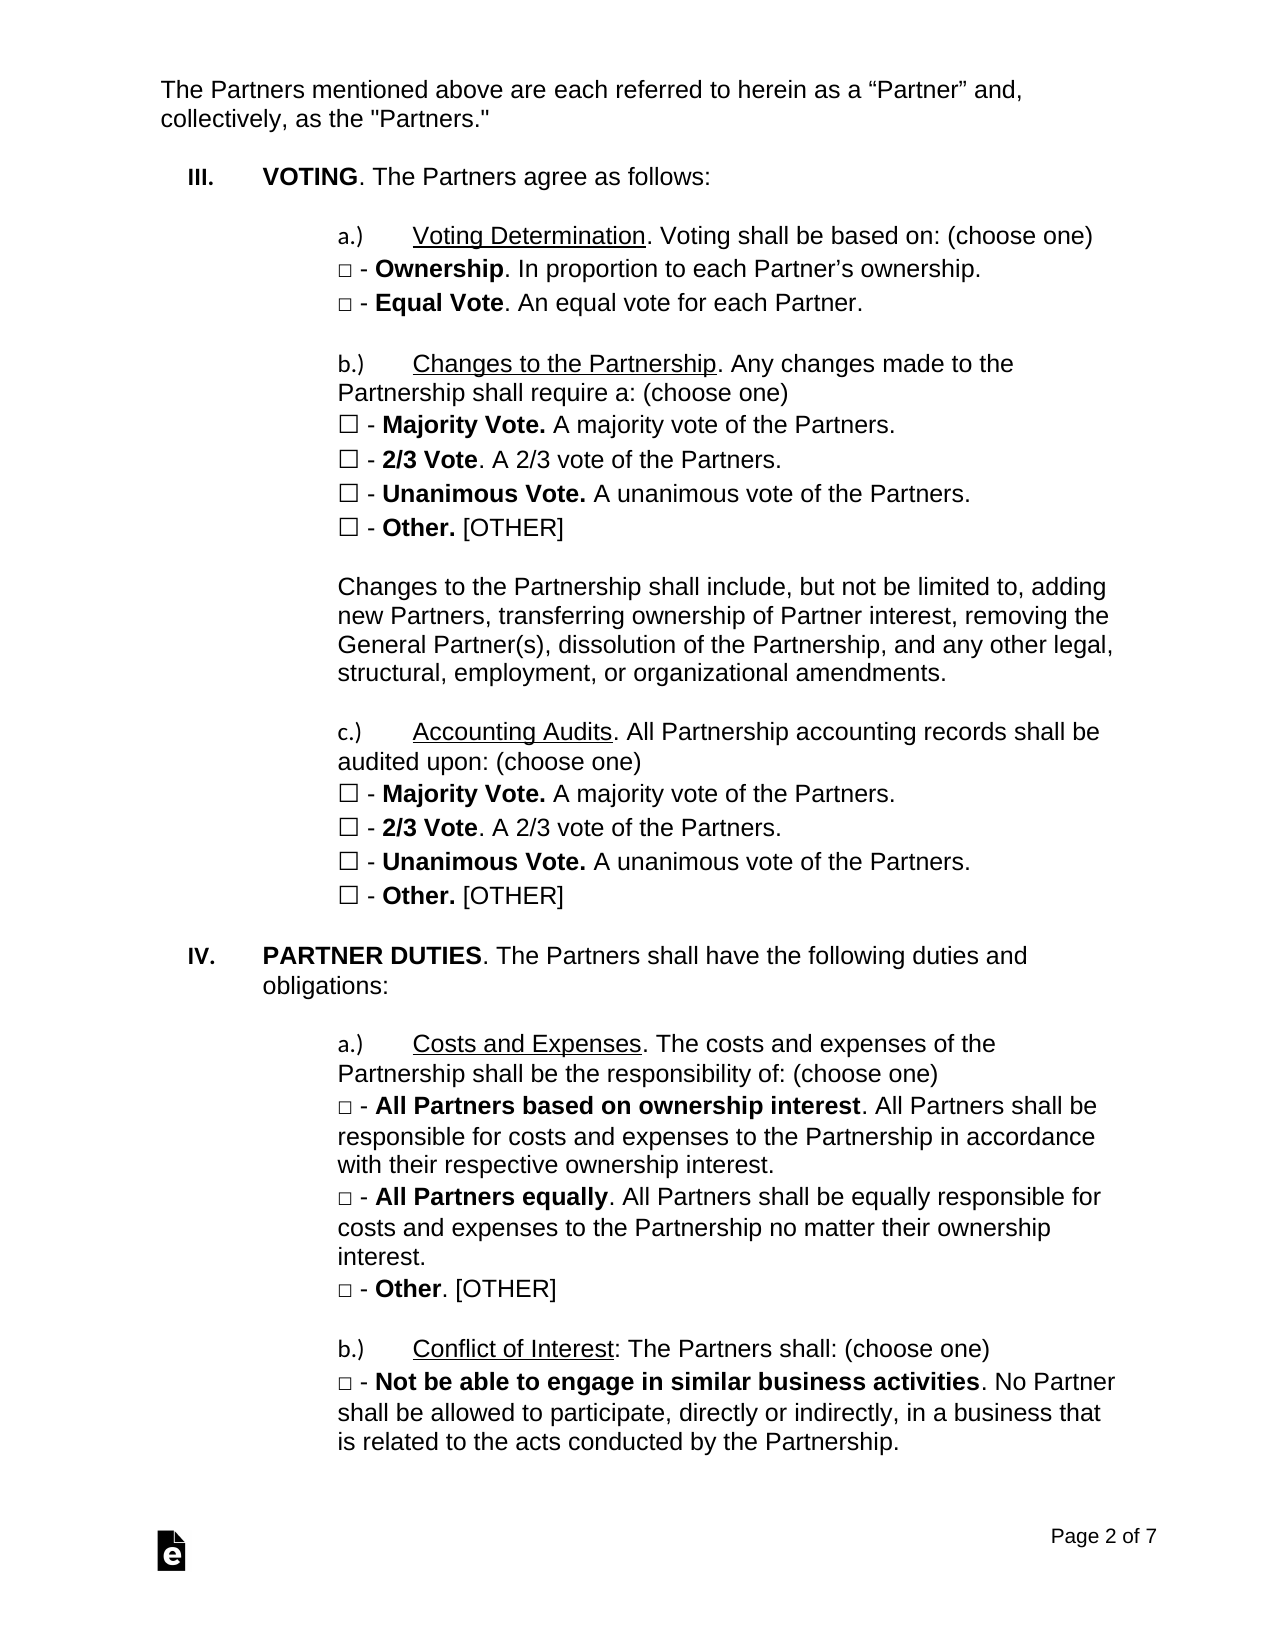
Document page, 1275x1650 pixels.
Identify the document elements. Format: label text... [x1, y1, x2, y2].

list ☐ - Ownership. In proportion to each Partner’s ownership. [337, 251, 1125, 285]
text ☐ - Other. [OTHER] [337, 877, 1125, 911]
list Accounting Audits. All Partnership accounting records shall be audited upon: (choose one) [337, 716, 1125, 775]
text ☐ - Other. [OTHER] [337, 1271, 1125, 1305]
list ☐ - Equal Vote. An equal vote for each Partner. [337, 285, 1125, 319]
list Costs and Expenses. The costs and expenses of the Partnership shall be the responsibility of: (choose one) [337, 1028, 1125, 1087]
text ☐ - All Partners equally. All Partners shall be equally responsible for costs and expenses to the Partnership no matter their ownership interest. [337, 1179, 1125, 1271]
list ☐ - Not be able to engage in similar business activities. No Partner shall be allowed to participate, directly or indirectly, in a business that is related to the acts conducted by the Partnership. [337, 1364, 1125, 1456]
text ☐ - 2/3 Vote. A 2/3 vote of the Partners. [337, 809, 1125, 843]
text ☐ - 2/3 Vote. A 2/3 vote of the Partners. [337, 441, 1125, 475]
list PARTNER DUTIES. The Partners shall have the following duties and obligations: [187, 940, 1125, 999]
text ☐ - Other. [OTHER] [337, 509, 1125, 543]
text ☐ - Unanimous Vote. A unanimous vote of the Partners. [337, 475, 1125, 509]
text ☐ - Majority Vote. A majority vote of the Partners. [337, 407, 1125, 441]
list Conflict of Interest: The Partners shall: (choose one) [337, 1333, 1125, 1364]
text ☐ - Unanimous Vote. A unanimous vote of the Partners. [337, 843, 1125, 877]
text ☐ - All Partners based on ownership interest. All Partners shall be responsible for costs and expenses to the Partnership in accordance with their respective ownership interest. [337, 1087, 1125, 1179]
text ☐ - Majority Vote. A majority vote of the Partners. [337, 775, 1125, 809]
text Changes to the Partnership shall include, but not be limited to, adding new Partners, transferring ownership of Partner interest, removing the General Partner(s), dissolution of the Partnership, and any other legal, structural, employment, or organizational amendments. [337, 572, 1125, 687]
list Changes to the Partnership. Any changes made to the Partnership shall require a: (choose one) [337, 348, 1125, 407]
text The Partners mentioned above are each referred to herein as a “Partner” and, collectively, as the "Partners." [160, 75, 1125, 132]
list Voting Determination. Voting shall be based on: (choose one) [337, 221, 1125, 251]
list VOTING. The Partners agree as follows: [187, 161, 1125, 192]
